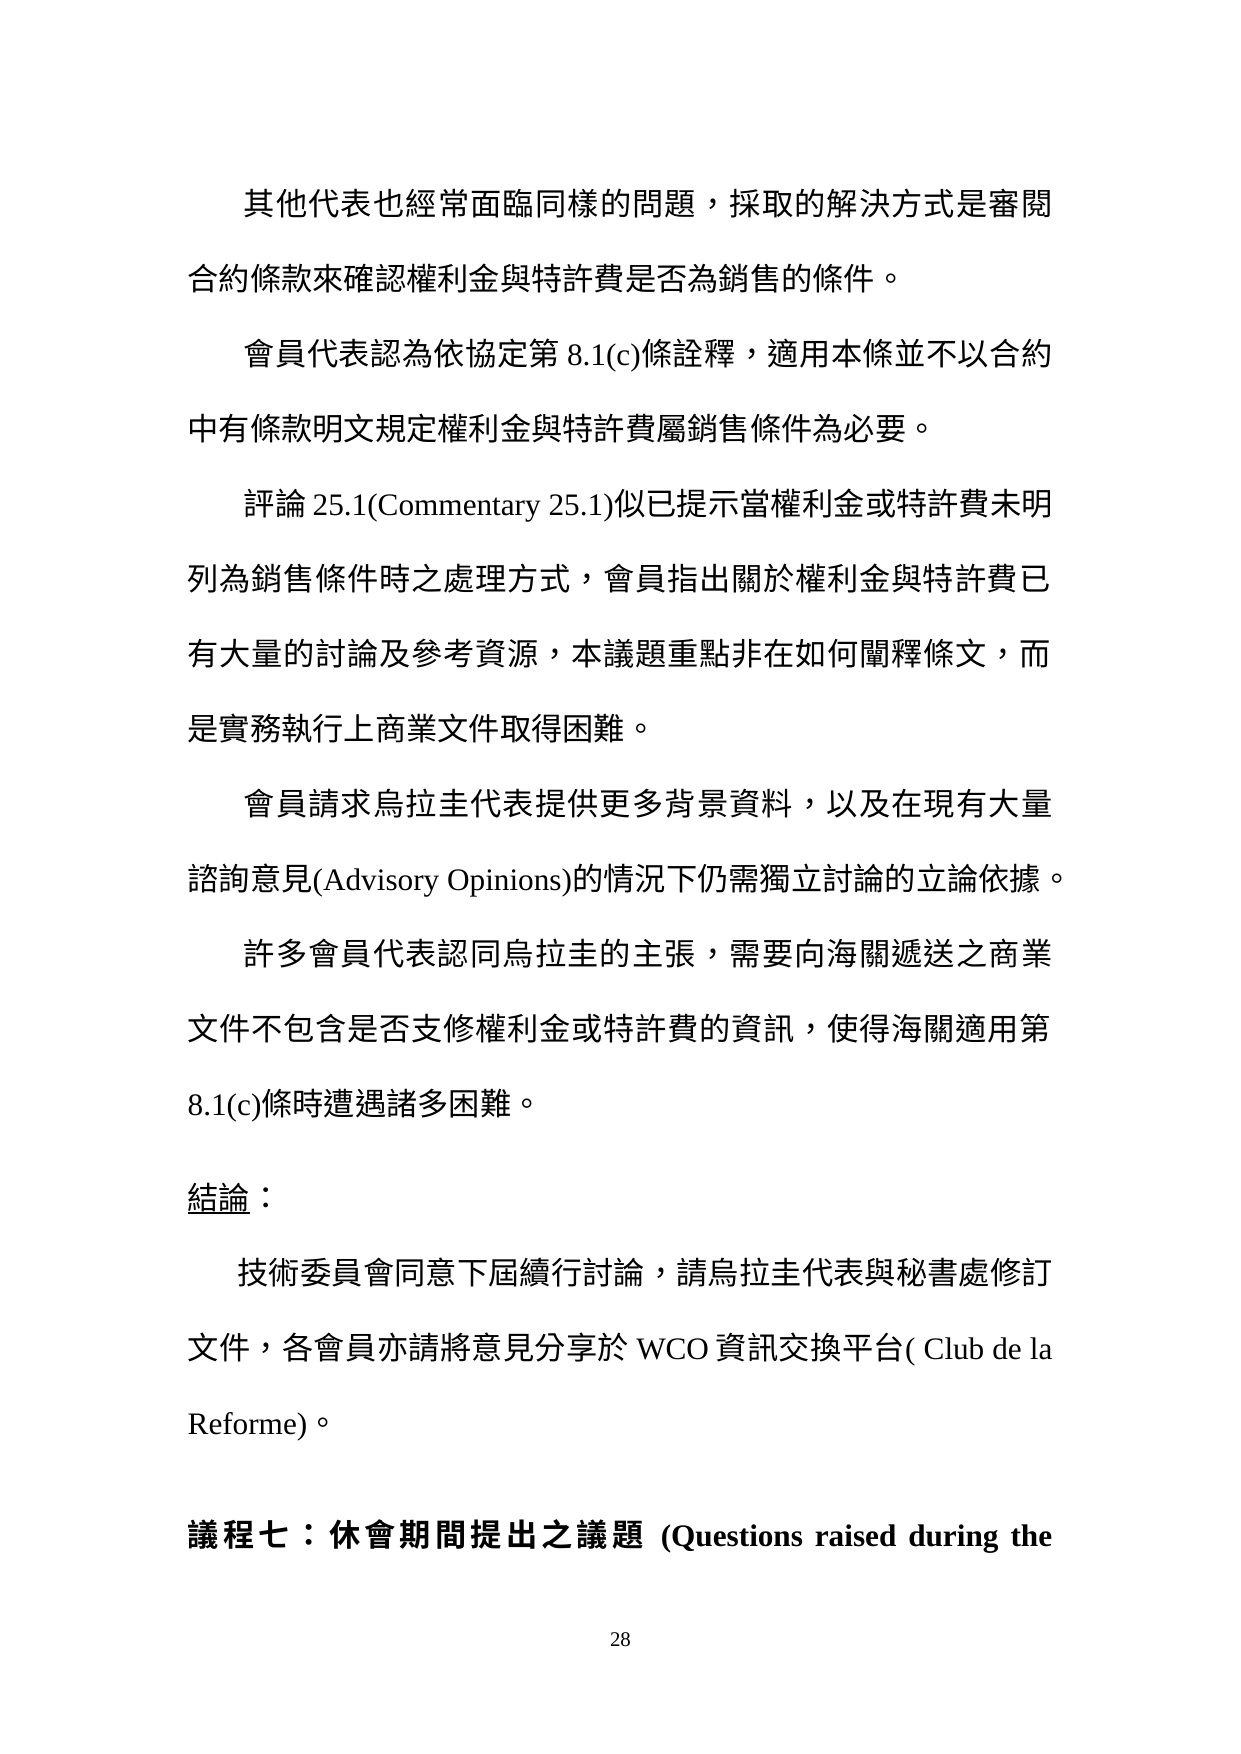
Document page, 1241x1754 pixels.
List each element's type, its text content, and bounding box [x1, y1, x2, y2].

text 技術委員會同意下屆續行討論，請烏拉圭代表與秘書處修訂文件，各會員亦請將意見分享於WCO資訊交換平台( Club de la Reforme)。 [187, 1233, 1053, 1458]
text 評論25.1(Commentary 25.1)似已提示當權利金或特許費未明列為銷售條件時之處理方式，會員指出關於權利金與特許費已有大量的討論及參考資源，本議題重點非在如何闡釋條文，而是實務執行上商業文件取得困難。 [187, 464, 1053, 764]
text 會員請求烏拉圭代表提供更多背景資料，以及在現有大量諮詢意見(Advisory Opinions)的情況下仍需獨立討論的立論依據。 [187, 764, 1053, 914]
text 會員代表認為依協定第8.1(c)條詮釋，適用本條並不以合約中有條款明文規定權利金與特許費屬銷售條件為必要。 [187, 314, 1053, 464]
text 其他代表也經常面臨同樣的問題，採取的解決方式是審閱合約條款來確認權利金與特許費是否為銷售的條件。 [187, 164, 1053, 314]
text 結論： [187, 1158, 1053, 1233]
subtitle 議程七：休會期間提出之議題 (Questions raised during the [187, 1496, 1053, 1571]
text 許多會員代表認同烏拉圭的主張，需要向海關遞送之商業文件不包含是否支修權利金或特許費的資訊，使得海關適用第8.1(c)條時遭遇諸多困難。 [187, 914, 1053, 1139]
